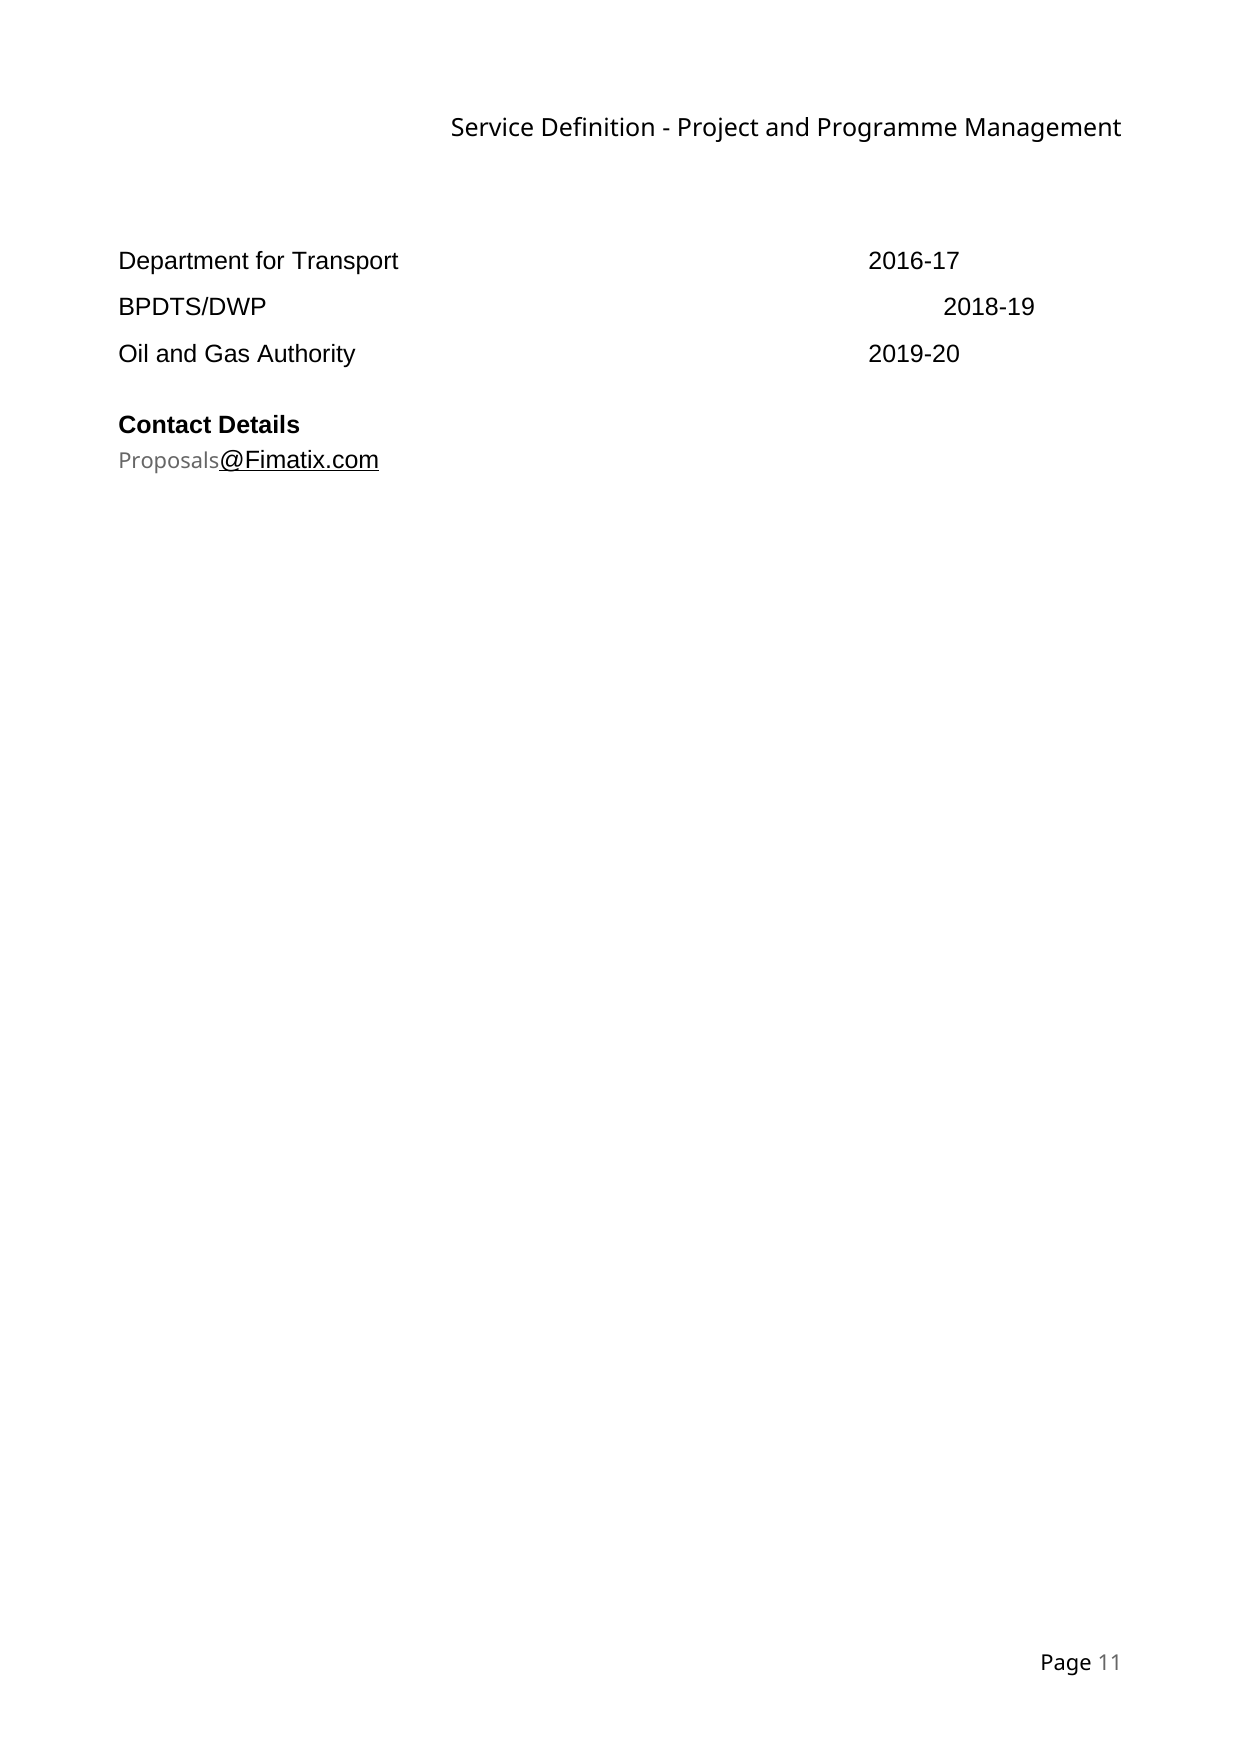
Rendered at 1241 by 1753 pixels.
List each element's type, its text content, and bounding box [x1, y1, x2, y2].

text Proposals@Fimatix.com [118, 444, 1122, 474]
subtitle Contact Details [118, 411, 1122, 439]
text BPDTS/DWP 2018-19 [118, 292, 1122, 321]
text Department for Transport 2016-17 [118, 246, 1122, 274]
text Oil and Gas Authority 2019-20 [118, 339, 1122, 368]
